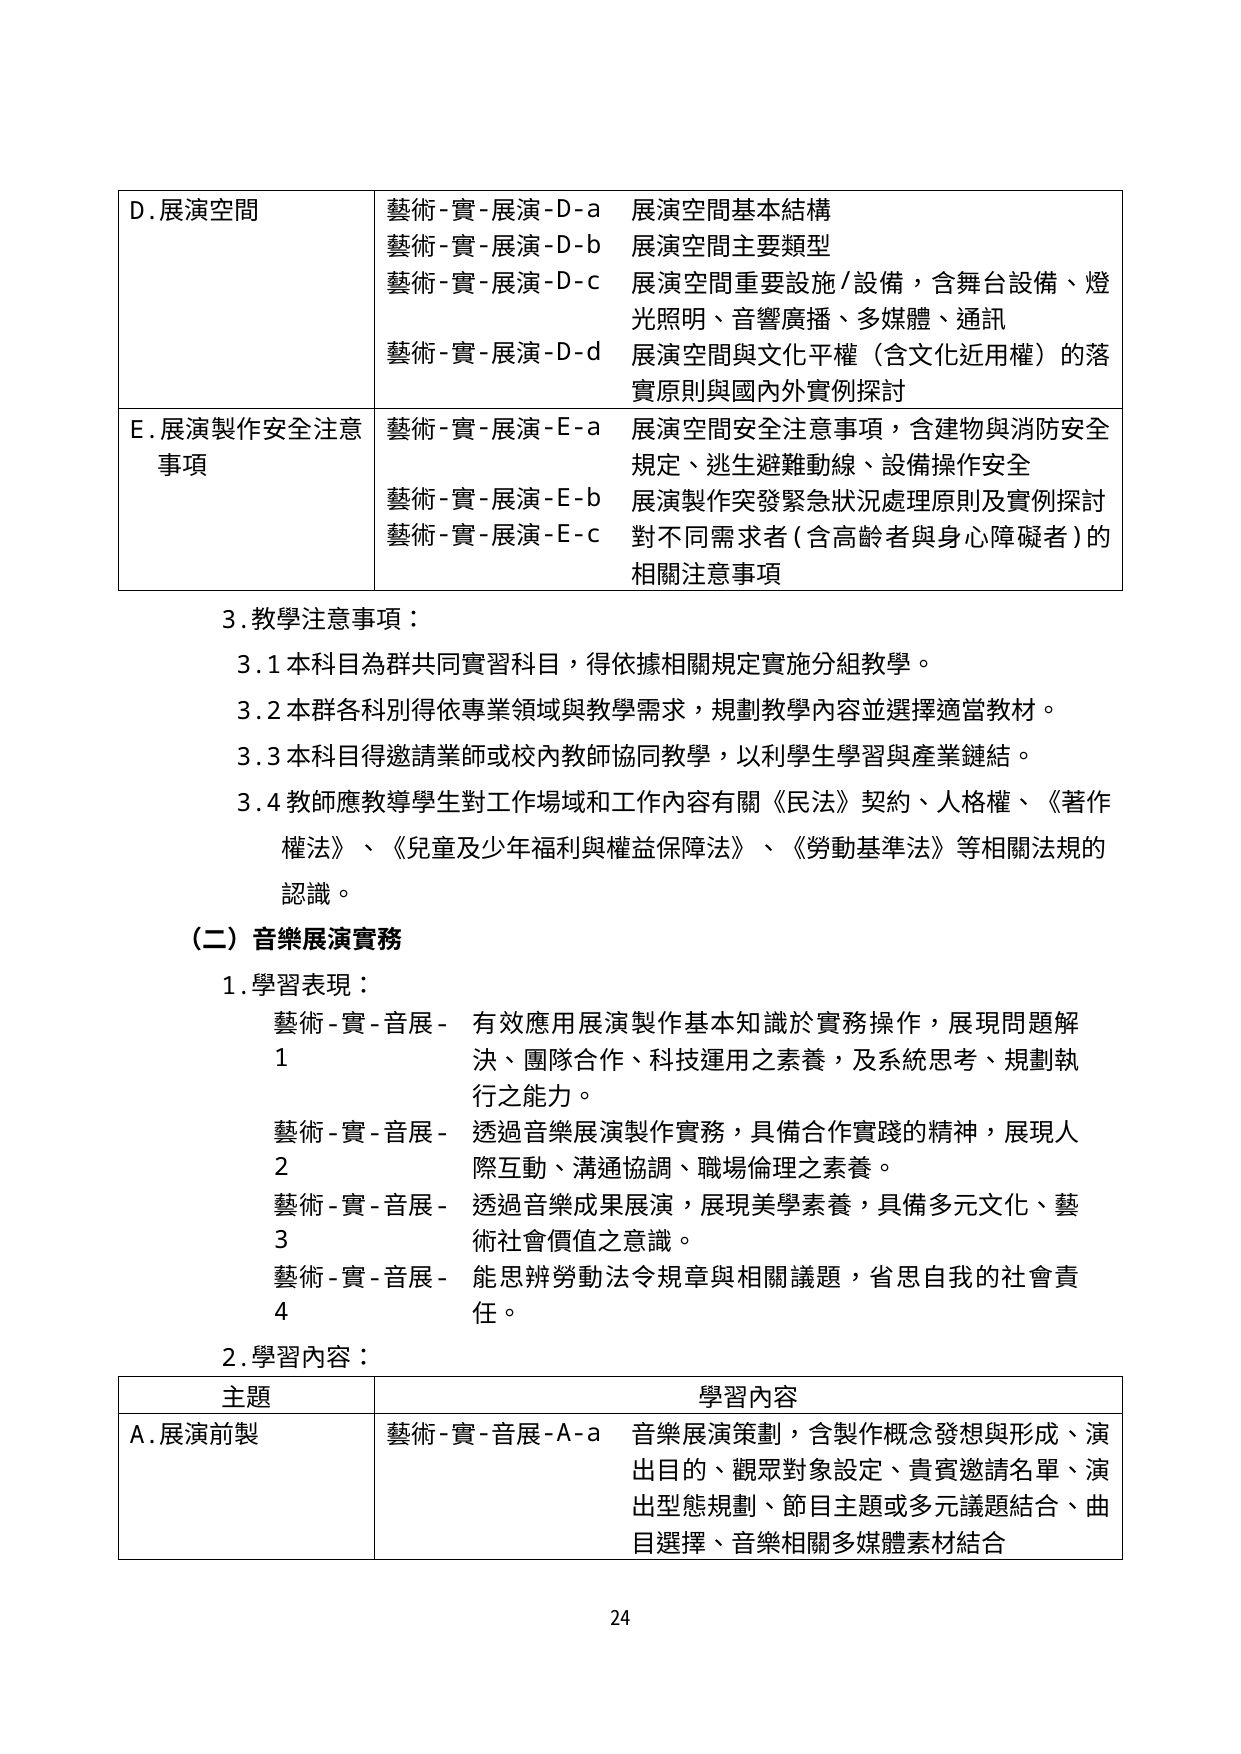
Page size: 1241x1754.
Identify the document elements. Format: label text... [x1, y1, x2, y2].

table_cell 藝術-實-展演-D-a 藝術-實-展演-D-b 藝術-實-展演-D-c 藝術-實-展演-D-d [375, 191, 620, 408]
text 1.學習表現： [168, 958, 1122, 1004]
text 3.2本群各科別得依專業領域與教學需求，規劃教學內容並選擇適當教材。 [236, 683, 1122, 729]
table_cell 音樂展演策劃，含製作概念發想與形成、演出目的、觀眾對象設定、貴賓邀請名單、演出型態規劃、節目主題或多元議題結合、曲目選擇、音樂相關多媒體素材結合 [620, 1414, 1122, 1559]
table_cell 藝術-實-音展-A-a [375, 1414, 620, 1559]
table_cell D.展演空間 [119, 191, 374, 408]
table_header 學習內容 [375, 1377, 1122, 1413]
text 3.1本科目為群共同實習科目，得依據相關規定實施分組教學。 [236, 637, 1122, 683]
text 3.教學注意事項： [168, 591, 1122, 637]
table_cell 能思辨勞動法令規章與相關議題，省思自我的社會責任。 [461, 1258, 1093, 1330]
table_cell 展演空間安全注意事項，含建物與消防安全規定、逃生避難動線、設備操作安全 展演製作突發緊急狀況處理原則及實例探討 對不同需求者(含高齡者與身心障礙者)的相關注意事項 [620, 409, 1122, 590]
table_header 藝術-實-音展-1 [262, 1004, 461, 1113]
text 3.3本科目得邀請業師或校內教師協同教學，以利學生學習與產業鏈結。 [236, 729, 1122, 775]
table_cell 透過音樂成果展演，展現美學素養，具備多元文化、藝術社會價值之意識。 [461, 1185, 1093, 1258]
table_header 有效應用展演製作基本知識於實務操作，展現問題解決、團隊合作、科技運用之素養，及系統思考、規劃執行之能力。 [461, 1004, 1093, 1113]
text 3.4教師應教導學生對工作場域和工作內容有關《民法》契約、人格權、《著作權法》、《兒童及少年福利與權益保障法》、《勞動基準法》等相關法規的認識。 [236, 775, 1122, 912]
table_header 主題 [119, 1377, 374, 1413]
table_cell 藝術-實-音展-4 [262, 1258, 461, 1330]
table_cell 藝術-實-音展-2 [262, 1113, 461, 1185]
table_cell 藝術-實-展演-E-a 藝術-實-展演-E-b 藝術-實-展演-E-c [375, 409, 620, 590]
table_cell 藝術-實-音展-3 [262, 1185, 461, 1258]
table_cell A.展演前製 [119, 1414, 374, 1559]
text 2.學習內容： [168, 1330, 1122, 1376]
text （二）音樂展演實務 [177, 912, 1122, 958]
table_cell 透過音樂展演製作實務，具備合作實踐的精神，展現人際互動、溝通協調、職場倫理之素養。 [461, 1113, 1093, 1185]
table_cell 展演空間基本結構 展演空間主要類型 展演空間重要設施/設備，含舞台設備、燈光照明、音響廣播、多媒體、通訊 展演空間與文化平權（含文化近用權）的落實原則與國內外實例探討 [620, 191, 1122, 408]
table_cell E.展演製作安全注意事項 [119, 409, 374, 590]
